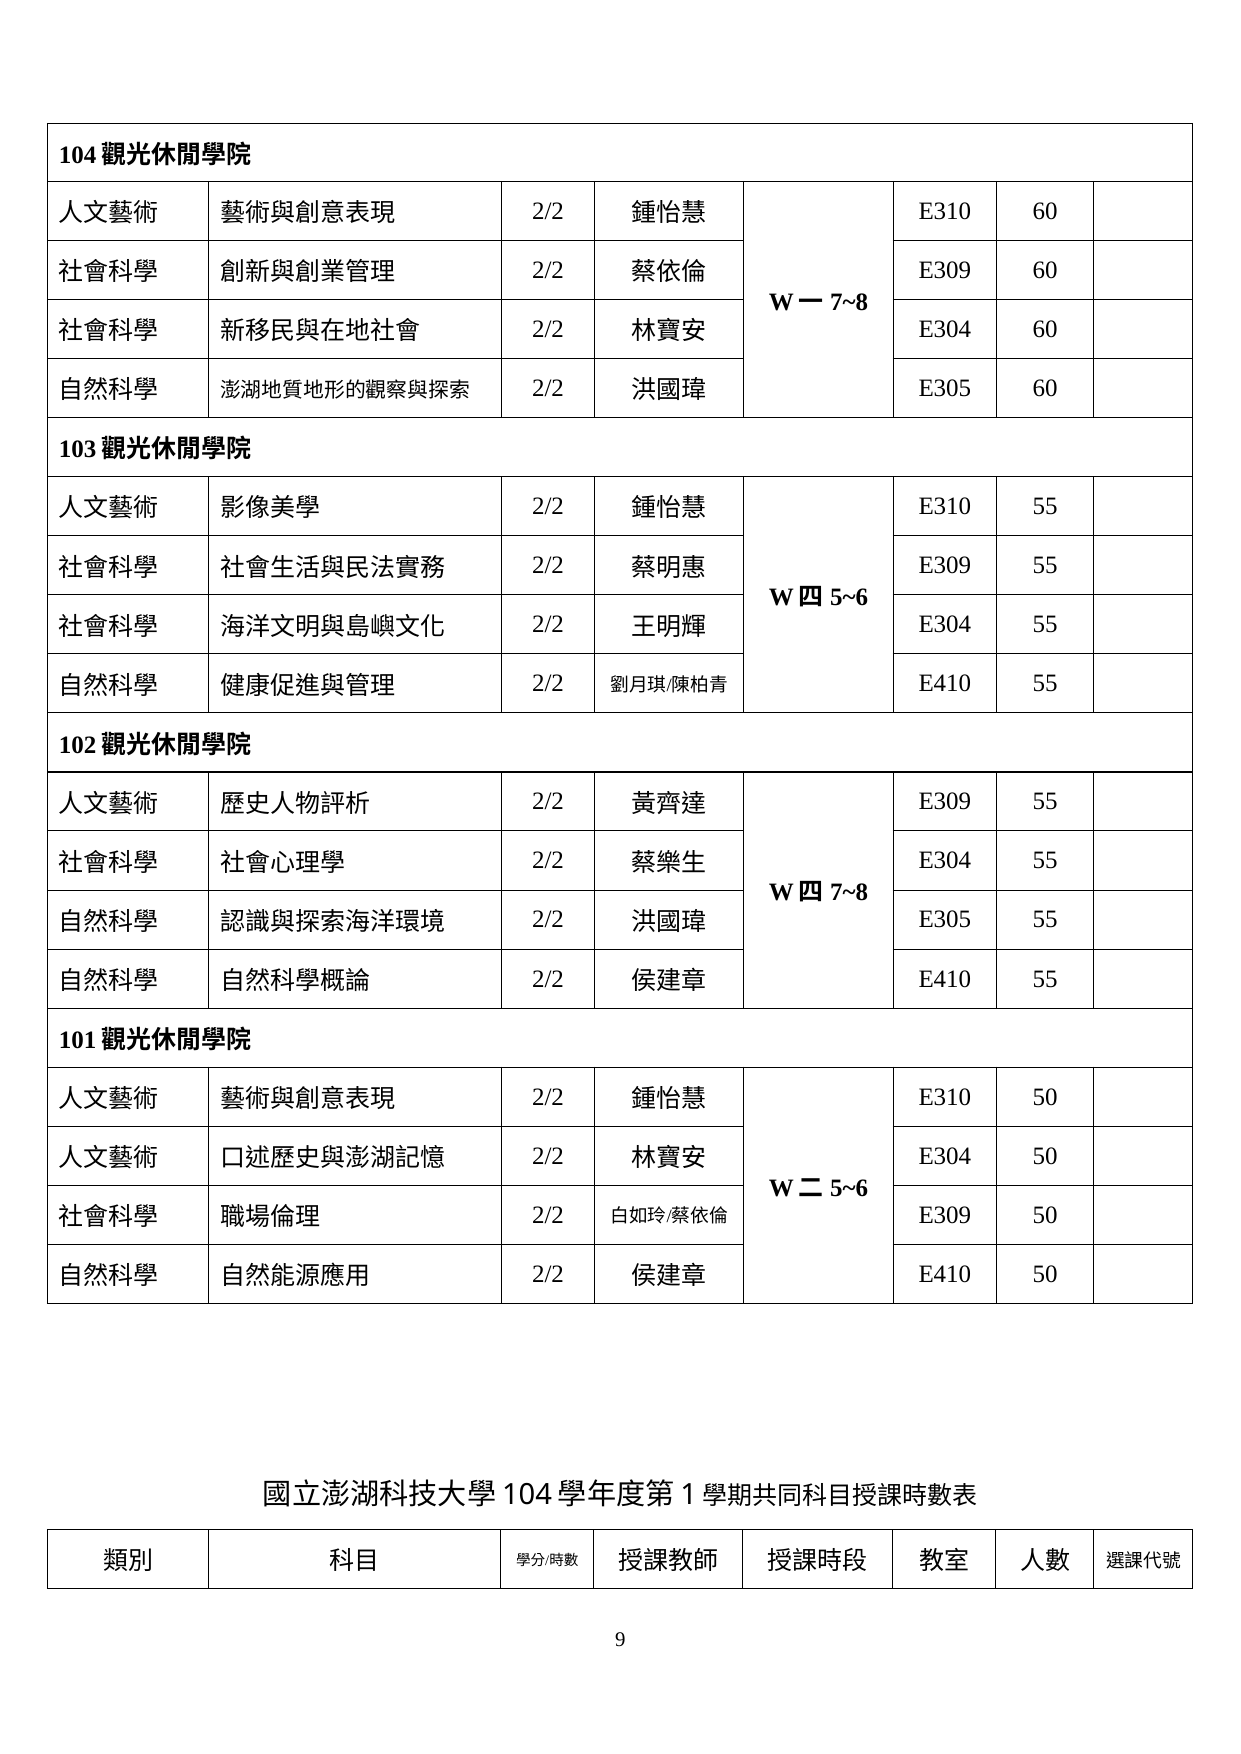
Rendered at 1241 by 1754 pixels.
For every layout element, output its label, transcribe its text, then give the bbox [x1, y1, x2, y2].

table_cell E304 [894, 831, 996, 889]
table_cell E310 [894, 182, 996, 240]
table_cell 社會心理學 [209, 831, 501, 889]
table_cell [1094, 654, 1192, 712]
table_cell 社會科學 [48, 595, 208, 653]
table_cell E310 [894, 477, 996, 535]
table_cell 洪國瑋 [595, 359, 743, 417]
table_cell 103觀光休閒學院 [48, 418, 1192, 476]
table_cell [1094, 300, 1192, 358]
table_cell [1094, 1127, 1192, 1185]
table_cell 洪國瑋 [595, 891, 743, 948]
table_cell 侯建章 [595, 1245, 743, 1303]
table_header 人數 [996, 1530, 1093, 1588]
table_cell 60 [997, 241, 1093, 299]
table_cell [1094, 1186, 1192, 1244]
table_cell E410 [894, 1245, 996, 1303]
table_cell 2/2 [502, 654, 594, 712]
table_cell 自然能源應用 [209, 1245, 501, 1303]
table_header 授課教師 [594, 1530, 742, 1588]
table_cell [1094, 773, 1192, 830]
table_cell 白如玲/蔡依倫 [595, 1186, 743, 1244]
table_cell [1094, 359, 1192, 417]
table_cell 2/2 [502, 1127, 594, 1185]
table_cell 2/2 [502, 241, 594, 299]
table_cell 自然科學 [48, 654, 208, 712]
text 國立澎湖科技大學104學年度第1學期共同科目授課時數表 [59, 1454, 1181, 1529]
table_cell 歷史人物評析 [209, 773, 501, 830]
table_cell E309 [894, 241, 996, 299]
table_cell 蔡明惠 [595, 536, 743, 594]
table_cell 2/2 [502, 477, 594, 535]
table_cell E304 [894, 300, 996, 358]
table_cell [1094, 536, 1192, 594]
table_header 授課時段 [743, 1530, 892, 1588]
table_cell 林寶安 [595, 1127, 743, 1185]
table_cell 2/2 [502, 773, 594, 830]
table_cell 侯建章 [595, 950, 743, 1008]
table_cell [1094, 831, 1192, 889]
table_cell 職場倫理 [209, 1186, 501, 1244]
table_cell E309 [894, 536, 996, 594]
table_cell E305 [894, 359, 996, 417]
table_cell 人文藝術 [48, 773, 208, 830]
table_cell 55 [997, 831, 1093, 889]
table_cell 自然科學 [48, 891, 208, 948]
table_cell 自然科學 [48, 359, 208, 417]
table_cell E304 [894, 1127, 996, 1185]
table_cell 2/2 [502, 300, 594, 358]
table_header 類別 [48, 1530, 208, 1588]
table_cell 影像美學 [209, 477, 501, 535]
table_cell 自然科學 [48, 1245, 208, 1303]
table_cell 55 [997, 595, 1093, 653]
table_cell 健康促進與管理 [209, 654, 501, 712]
table_cell 社會科學 [48, 1186, 208, 1244]
table_cell 2/2 [502, 891, 594, 948]
table_cell 創新與創業管理 [209, 241, 501, 299]
table_cell 50 [997, 1068, 1093, 1126]
table_cell 口述歷史與澎湖記憶 [209, 1127, 501, 1185]
table_cell 55 [997, 477, 1093, 535]
table_cell E309 [894, 1186, 996, 1244]
table_cell 102觀光休閒學院 [48, 713, 1192, 771]
table_cell W四 5~6 [744, 477, 893, 712]
table_cell E305 [894, 891, 996, 948]
table_cell 人文藝術 [48, 182, 208, 240]
table_header 選課代號 [1094, 1530, 1192, 1588]
table_cell [1094, 595, 1192, 653]
table_cell 社會生活與民法實務 [209, 536, 501, 594]
table_cell 社會科學 [48, 831, 208, 889]
table_cell E310 [894, 1068, 996, 1126]
table_cell 社會科學 [48, 300, 208, 358]
table_cell [1094, 1245, 1192, 1303]
table_cell 2/2 [502, 1068, 594, 1126]
table_cell 蔡依倫 [595, 241, 743, 299]
table_cell 社會科學 [48, 536, 208, 594]
table_cell 50 [997, 1186, 1093, 1244]
table_cell 50 [997, 1127, 1093, 1185]
table_cell 劉月琪/陳柏青 [595, 654, 743, 712]
table_cell 2/2 [502, 831, 594, 889]
table_cell 60 [997, 300, 1093, 358]
table_cell 王明輝 [595, 595, 743, 653]
table_cell 藝術與創意表現 [209, 1068, 501, 1126]
table_cell [1094, 182, 1192, 240]
table_header 學分/時數 [501, 1530, 593, 1588]
table_cell 澎湖地質地形的觀察與探索 [209, 359, 501, 417]
table_cell 55 [997, 654, 1093, 712]
table_cell 2/2 [502, 595, 594, 653]
table_cell [1094, 891, 1192, 948]
table_cell [1094, 241, 1192, 299]
table_cell 人文藝術 [48, 1068, 208, 1126]
table_cell 人文藝術 [48, 1127, 208, 1185]
table_cell E309 [894, 773, 996, 830]
table_cell 認識與探索海洋環境 [209, 891, 501, 948]
table_cell 人文藝術 [48, 477, 208, 535]
table_cell 林寶安 [595, 300, 743, 358]
table_cell 鍾怡慧 [595, 1068, 743, 1126]
table_cell 50 [997, 1245, 1093, 1303]
table_cell E410 [894, 654, 996, 712]
table_cell E304 [894, 595, 996, 653]
table_cell 2/2 [502, 359, 594, 417]
table_cell 蔡樂生 [595, 831, 743, 889]
table_cell 自然科學 [48, 950, 208, 1008]
table_cell [1094, 477, 1192, 535]
table_header 教室 [893, 1530, 995, 1588]
table_cell 鍾怡慧 [595, 477, 743, 535]
table_cell 新移民與在地社會 [209, 300, 501, 358]
table_cell 自然科學概論 [209, 950, 501, 1008]
table_cell 55 [997, 891, 1093, 948]
table_cell 60 [997, 182, 1093, 240]
table_cell 藝術與創意表現 [209, 182, 501, 240]
table_cell 社會科學 [48, 241, 208, 299]
table_cell 55 [997, 536, 1093, 594]
table_cell E410 [894, 950, 996, 1008]
table_cell 2/2 [502, 1186, 594, 1244]
table_cell 鍾怡慧 [595, 182, 743, 240]
table_cell 101觀光休閒學院 [48, 1009, 1192, 1067]
table_cell 2/2 [502, 536, 594, 594]
table_cell 55 [997, 950, 1093, 1008]
table_cell 55 [997, 773, 1093, 830]
table_cell W四 7~8 [744, 773, 893, 1008]
table_cell 2/2 [502, 182, 594, 240]
table_cell W二 5~6 [744, 1068, 893, 1303]
table_cell W一 7~8 [744, 182, 893, 417]
table_cell [1094, 950, 1192, 1008]
table_cell 海洋文明與島嶼文化 [209, 595, 501, 653]
table_cell 104觀光休閒學院 [48, 124, 1192, 181]
table_cell [1094, 1068, 1192, 1126]
table_cell 60 [997, 359, 1093, 417]
table_header 科目 [209, 1530, 500, 1588]
table_cell 黃齊達 [595, 773, 743, 830]
table_cell 2/2 [502, 1245, 594, 1303]
table_cell 2/2 [502, 950, 594, 1008]
